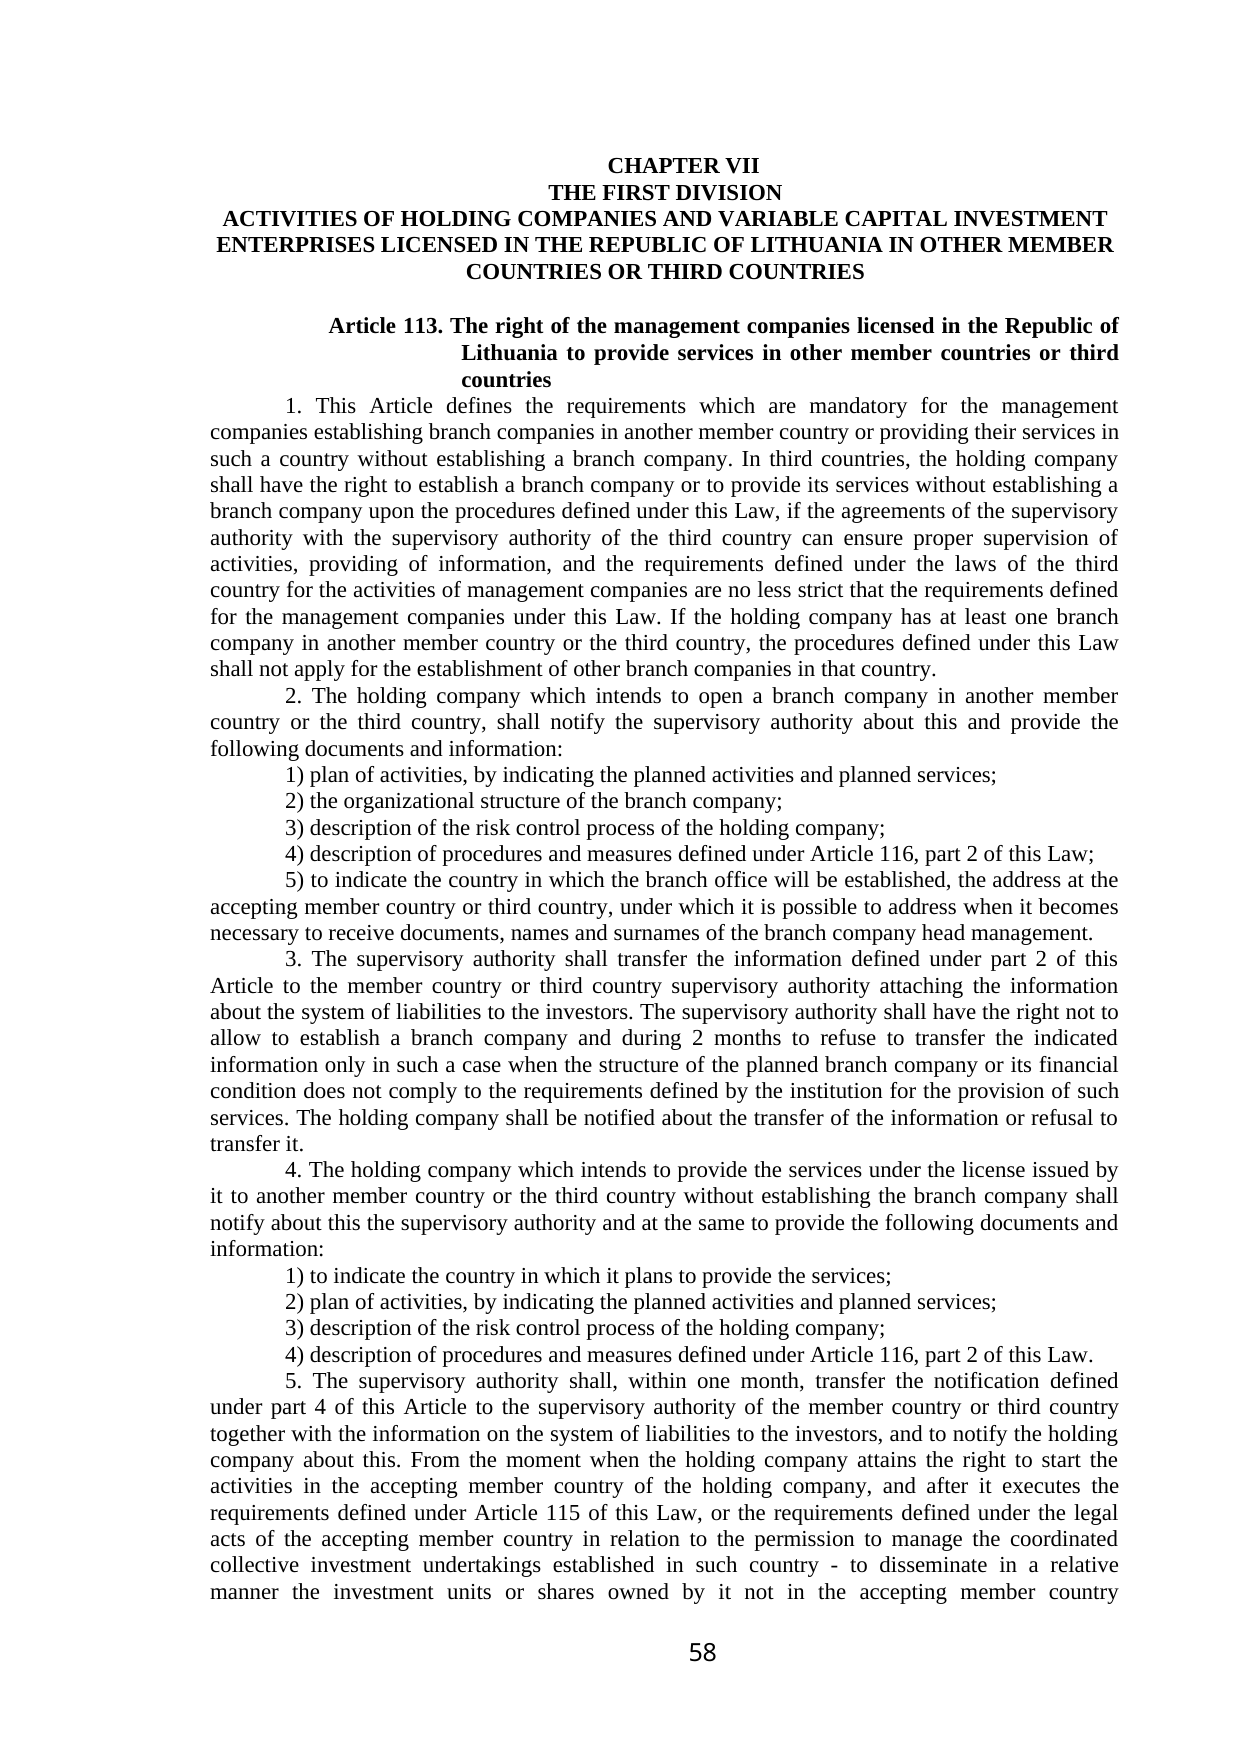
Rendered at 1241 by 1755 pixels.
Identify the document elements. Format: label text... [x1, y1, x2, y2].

text 3. The supervisory authority shall transfer the information defined under part 2 of this Article to the member country or third country supervisory authority attaching the information about the system of liabilities to the investors. The supervisory authority shall have the right not to allow to establish a branch company and during 2 months to refuse to transfer the indicated information only in such a case when the structure of the planned branch company or its financial condition does not comply to the requirements defined by the institution for the provision of such services. The holding company shall be notified about the transfer of the information or refusal to transfer it. [210, 945, 1120, 1156]
text ACTIVITIES OF HOLDING COMPANIES AND VARIABLE CAPITAL INVESTMENT ENTERPRISES LICENSED IN THE REPUBLIC OF LITHUANIA IN OTHER MEMBER COUNTRIES OR THIRD COUNTRIES [210, 205, 1120, 284]
text 5) to indicate the country in which the branch office will be established, the address at the accepting member country or third country, under which it is possible to address when it becomes necessary to receive documents, names and surnames of the branch company head management. [210, 866, 1120, 945]
text 4) description of procedures and measures defined under Article 116, part 2 of this Law. [210, 1341, 1120, 1367]
text 2) plan of activities, by indicating the planned activities and planned services; [210, 1288, 1120, 1314]
text Article 113. The right of the management companies licensed in the Republic of Lithuania to provide services in other member countries or third countries [284, 311, 1120, 392]
text 3) description of the risk control process of the holding company; [210, 1314, 1120, 1341]
text 2. The holding company which intends to open a branch company in another member country or the third country, shall notify the supervisory authority about this and provide the following documents and information: [210, 682, 1120, 761]
text 1) to indicate the country in which it plans to provide the services; [210, 1262, 1120, 1288]
text 1) plan of activities, by indicating the planned activities and planned services; [210, 761, 1120, 787]
text 3) description of the risk control process of the holding company; [210, 814, 1120, 840]
text 4. The holding company which intends to provide the services under the license issued by it to another member country or the third country without establishing the branch company shall notify about this the supervisory authority and at the same to provide the following documents and information: [210, 1156, 1120, 1262]
text 1. This Article defines the requirements which are mandatory for the management companies establishing branch companies in another member country or providing their services in such a country without establishing a branch company. In third countries, the holding company shall have the right to establish a branch company or to provide its services without establishing a branch company upon the procedures defined under this Law, if the agreements of the supervisory authority with the supervisory authority of the third country can ensure proper supervision of activities, providing of information, and the requirements defined under the laws of the third country for the activities of management companies are no less strict that the requirements defined for the management companies under this Law. If the holding company has at least one branch company in another member country or the third country, the procedures defined under this Law shall not apply for the establishment of other branch companies in that country. [210, 392, 1120, 682]
text 2) the organizational structure of the branch company; [210, 787, 1120, 814]
text THE FIRST DIVISION [210, 179, 1120, 205]
text 4) description of procedures and measures defined under Article 116, part 2 of this Law; [210, 840, 1120, 866]
text CHAPTER VII [210, 150, 1120, 179]
text 5. The supervisory authority shall, within one month, transfer the notification defined under part 4 of this Article to the supervisory authority of the member country or third country together with the information on the system of liabilities to the investors, and to notify the holding company about this. From the moment when the holding company attains the right to start the activities in the accepting member country of the holding company, and after it executes the requirements defined under Article 115 of this Law, or the requirements defined under the legal acts of the accepting member country in relation to the permission to manage the coordinated collective investment undertakings established in such country - to disseminate in a relative manner the investment units or shares owned by it not in the accepting member country [210, 1367, 1120, 1604]
